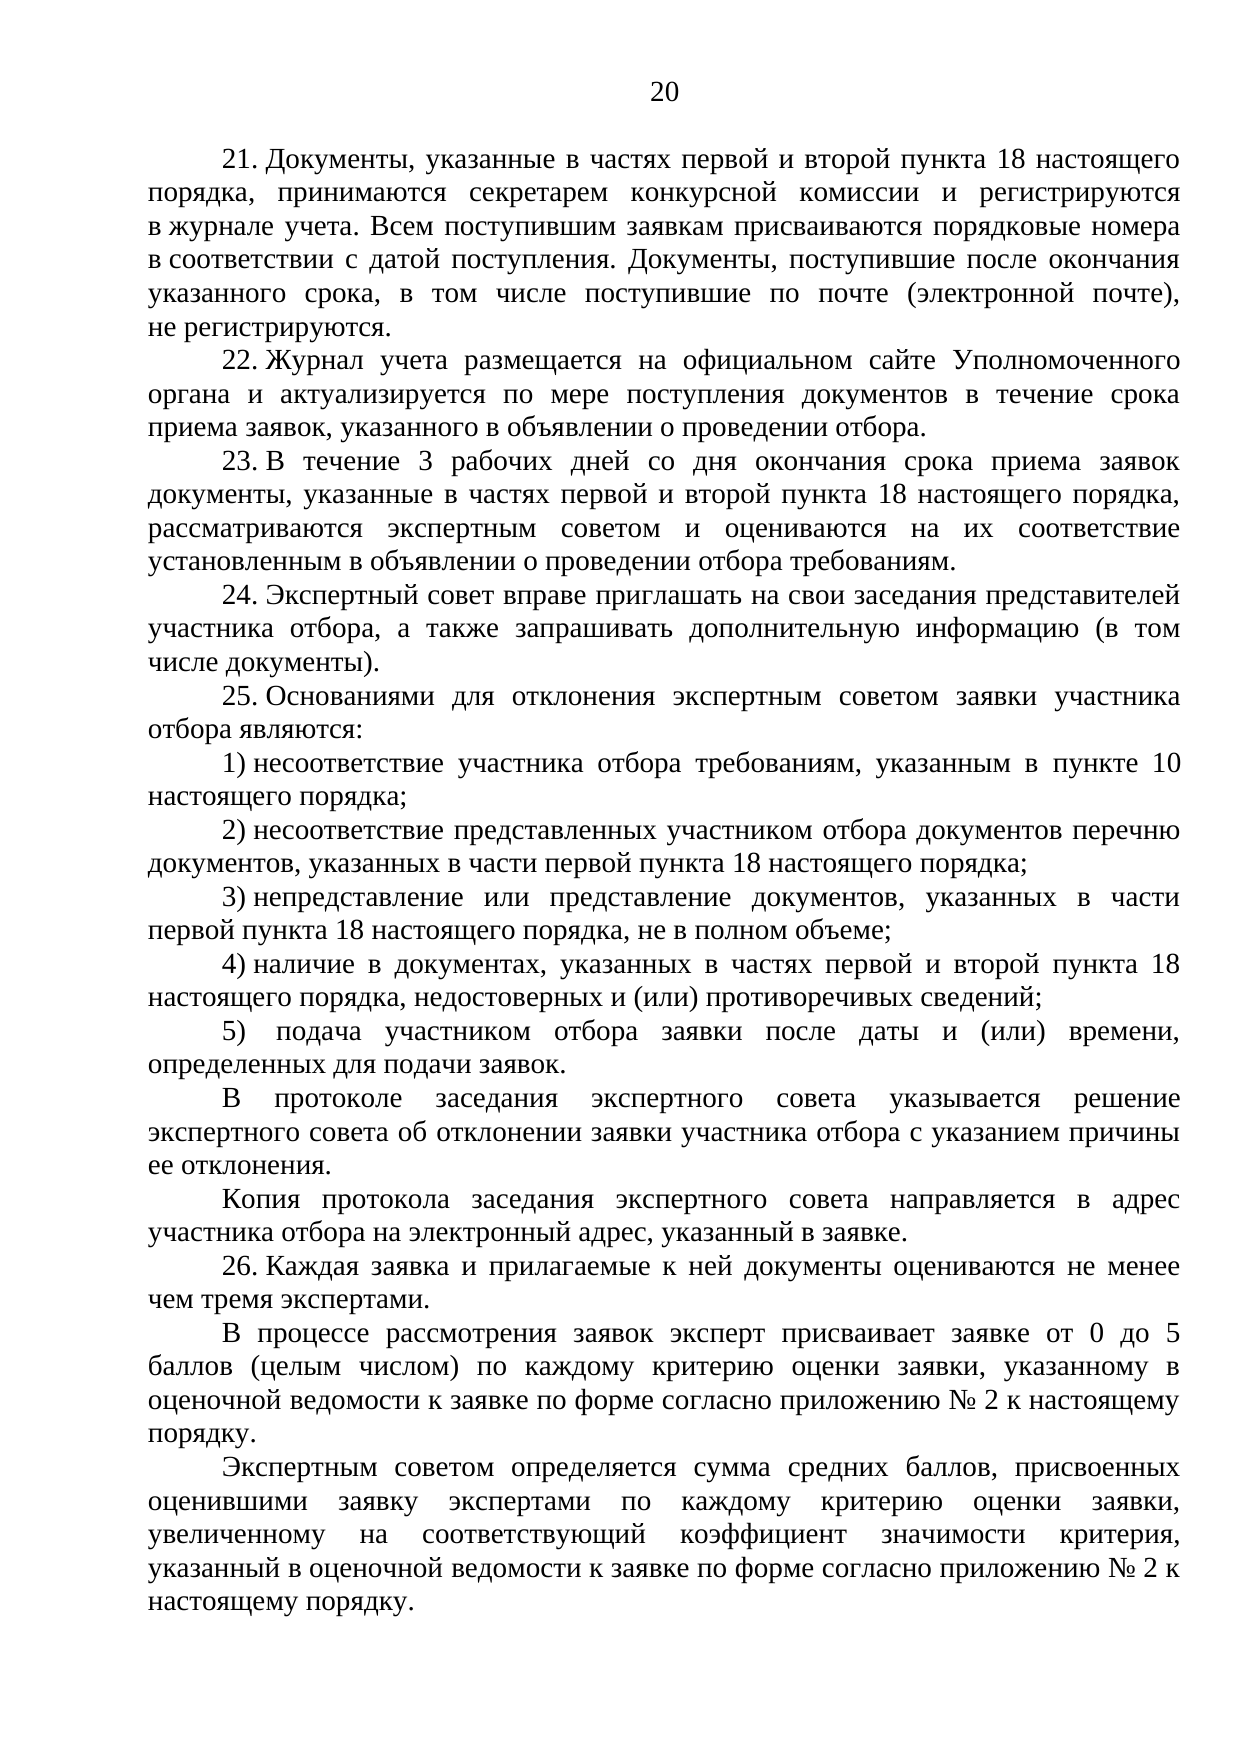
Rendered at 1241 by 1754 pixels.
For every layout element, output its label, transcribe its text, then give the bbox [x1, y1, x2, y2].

text 2) несоответствие представленных участником отбора документов перечню документов, указанных в части первой пункта 18 настоящего порядка; [148, 812, 1181, 879]
text 21. Документы, указанные в частях первой и второй пункта 18 настоящего порядка, принимаются секретарем конкурсной комиссии и регистрируются в журнале учета. Всем поступившим заявкам присваиваются порядковые номера в соответствии с датой поступления. Документы, поступившие после окончания указанного срока, в том числе поступившие по почте (электронной почте), не регистрируются. [148, 141, 1181, 342]
text Экспертным советом определяется сумма средних баллов, присвоенных оценившими заявку экспертами по каждому критерию оценки заявки, увеличенному на соответствующий коэффициент значимости критерия, указанный в оценочной ведомости к заявке по форме согласно приложению № 2 к настоящему порядку. [148, 1449, 1181, 1617]
text Копия протокола заседания экспертного совета направляется в адрес участника отбора на электронный адрес, указанный в заявке. [148, 1181, 1181, 1248]
text 25. Основаниями для отклонения экспертным советом заявки участника отбора являются: [148, 678, 1181, 745]
text В процессе рассмотрения заявок эксперт присваивает заявке от 0 до 5 баллов (целым числом) по каждому критерию оценки заявки, указанному в оценочной ведомости к заявке по форме согласно приложению № 2 к настоящему порядку. [148, 1315, 1181, 1449]
text 3) непредставление или представление документов, указанных в части первой пункта 18 настоящего порядка, не в полном объеме; [148, 879, 1181, 946]
text 22. Журнал учета размещается на официальном сайте Уполномоченного органа и актуализируется по мере поступления документов в течение срока приема заявок, указанного в объявлении о проведении отбора. [148, 342, 1181, 443]
text 24. Экспертный совет вправе приглашать на свои заседания представителей участника отбора, а также запрашивать дополнительную информацию (в том числе документы). [148, 577, 1181, 678]
text 5) подача участником отбора заявки после даты и (или) времени, определенных для подачи заявок. [148, 1013, 1181, 1080]
text 26. Каждая заявка и прилагаемые к ней документы оцениваются не менее чем тремя экспертами. [148, 1248, 1181, 1315]
text 4) наличие в документах, указанных в частях первой и второй пункта 18 настоящего порядка, недостоверных и (или) противоречивых сведений; [148, 946, 1181, 1013]
text 23. В течение 3 рабочих дней со дня окончания срока приема заявок документы, указанные в частях первой и второй пункта 18 настоящего порядка, рассматриваются экспертным советом и оцениваются на их соответствие установленным в объявлении о проведении отбора требованиям. [148, 443, 1181, 577]
text 1) несоответствие участника отбора требованиям, указанным в пункте 10 настоящего порядка; [148, 745, 1181, 812]
text В протоколе заседания экспертного совета указывается решение экспертного совета об отклонении заявки участника отбора с указанием причины ее отклонения. [148, 1080, 1181, 1181]
